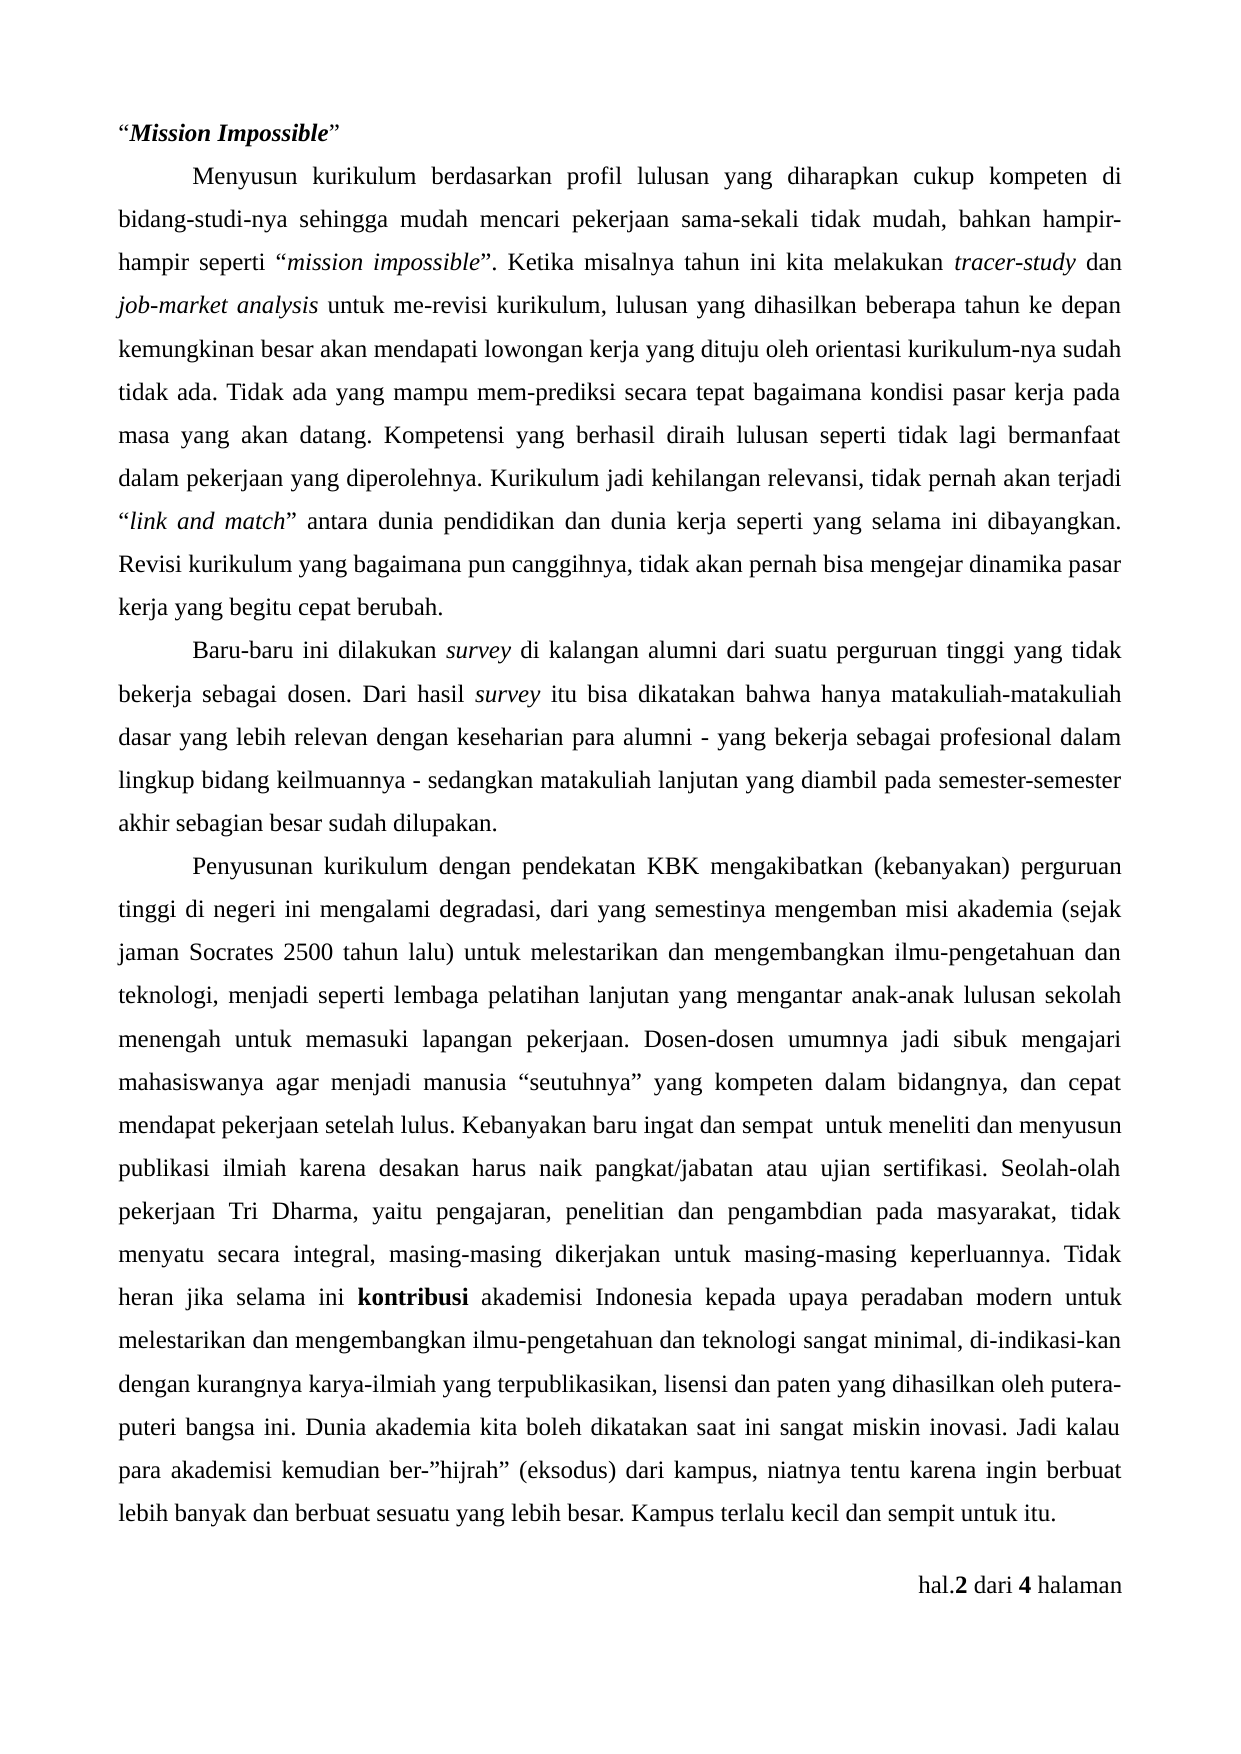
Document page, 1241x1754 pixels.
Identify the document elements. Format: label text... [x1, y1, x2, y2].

text Baru-baru ini dilakukan survey di kalangan alumni dari suatu perguruan tinggi yang tidak bekerja sebagai dosen. Dari hasil survey itu bisa dikatakan bahwa hanya matakuliah-matakuliah dasar yang lebih relevan dengan keseharian para alumni - yang bekerja sebagai profesional dalam lingkup bidang keilmuannya - sedangkan matakuliah lanjutan yang diambil pada semester-semester akhir sebagian besar sudah dilupakan. [118, 636, 1122, 837]
text Penyusunan kurikulum dengan pendekatan KBK mengakibatkan (kebanyakan) perguruan tinggi di negeri ini mengalami degradasi, dari yang semestinya mengemban misi akademia (sejak jaman Socrates 2500 tahun lalu) untuk melestarikan dan mengembangkan ilmu-pengetahuan dan teknologi, menjadi seperti lembaga pelatihan lanjutan yang mengantar anak-anak lulusan sekolah menengah untuk memasuki lapangan pekerjaan. Dosen-dosen umumnya jadi sibuk mengajari mahasiswanya agar menjadi manusia “seutuhnya” yang kompeten dalam bidangnya, dan cepat mendapat pekerjaan setelah lulus. Kebanyakan baru ingat dan sempat untuk meneliti dan menyusun publikasi ilmiah karena desakan harus naik pangkat/jabatan atau ujian sertifikasi. Seolah-olah pekerjaan Tri Dharma, yaitu pengajaran, penelitian dan pengambdian pada masyarakat, tidak menyatu secara integral, masing-masing dikerjakan untuk masing-masing keperluannya. Tidak heran jika selama ini kontribusi akademisi Indonesia kepada upaya peradaban modern untuk melestarikan dan mengembangkan ilmu-pengetahuan dan teknologi sangat minimal, di-indikasi-kan dengan kurangnya karya-ilmiah yang terpublikasikan, lisensi dan paten yang dihasilkan oleh putera-puteri bangsa ini. Dunia akademia kita boleh dikatakan saat ini sangat miskin inovasi. Jadi kalau para akademisi kemudian ber-”hijrah” (eksodus) dari kampus, niatnya tentu karena ingin berbuat lebih banyak dan berbuat sesuatu yang lebih besar. Kampus terlalu kecil dan sempit untuk itu. [118, 851, 1122, 1527]
text Menyusun kurikulum berdasarkan profil lulusan yang diharapkan cukup kompeten di bidang-studi-nya sehingga mudah mencari pekerjaan sama-sekali tidak mudah, bahkan hampir-hampir seperti “mission impossible”. Ketika misalnya tahun ini kita melakukan tracer-study dan job-market analysis untuk me-revisi kurikulum, lulusan yang dihasilkan beberapa tahun ke depan kemungkinan besar akan mendapati lowongan kerja yang dituju oleh orientasi kurikulum-nya sudah tidak ada. Tidak ada yang mampu mem-prediksi secara tepat bagaimana kondisi pasar kerja pada masa yang akan datang. Kompetensi yang berhasil diraih lulusan seperti tidak lagi bermanfaat dalam pekerjaan yang diperolehnya. Kurikulum jadi kehilangan relevansi, tidak pernah akan terjadi “link and match” antara dunia pendidikan dan dunia kerja seperti yang selama ini dibayangkan. Revisi kurikulum yang bagaimana pun canggihnya, tidak akan pernah bisa mengejar dinamika pasar kerja yang begitu cepat berubah. [118, 161, 1122, 621]
text “Mission Impossible” [118, 118, 1122, 147]
